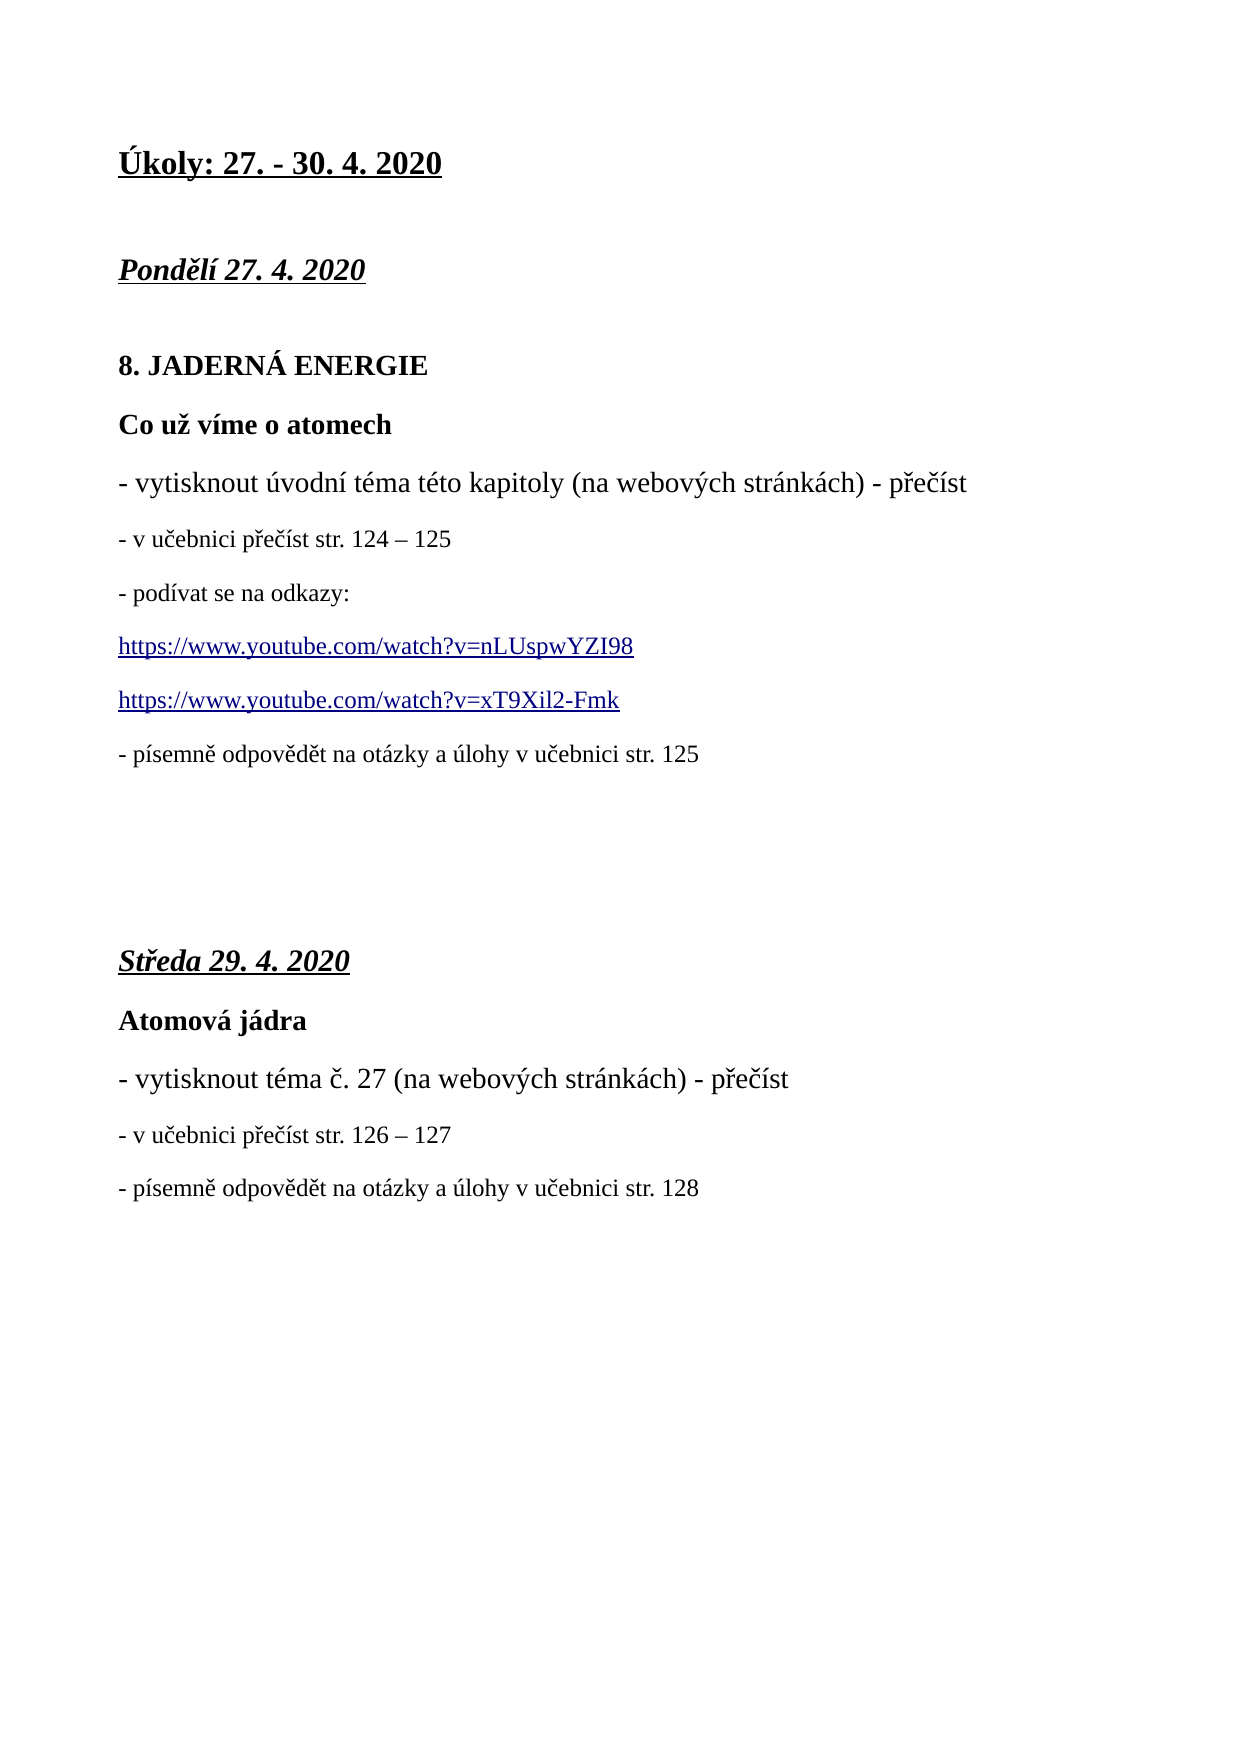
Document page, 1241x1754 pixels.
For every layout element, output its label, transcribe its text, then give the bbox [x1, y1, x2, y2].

subtitle - v učebnici přečíst str. 126 – 127 [118, 1120, 1122, 1148]
subtitle - podívat se na odkazy: [118, 578, 1122, 606]
subtitle Atomová jádra [118, 1003, 1122, 1036]
subtitle Úkoly: 27. - 30. 4. 2020 [118, 143, 1122, 181]
subtitle 8. JADERNÁ ENERGIE [118, 348, 1122, 382]
subtitle - vytisknout téma č. 27 (na webových stránkách) - přečíst [118, 1061, 1122, 1095]
subtitle - písemně odpovědět na otázky a úlohy v učebnici str. 125 [118, 739, 1122, 768]
subtitle Co už víme o atomech [118, 407, 1122, 440]
subtitle https://www.youtube.com/watch?v=xT9Xil2-Fmk [118, 685, 1122, 714]
text Středa 29. 4. 2020 [118, 942, 1122, 978]
subtitle https://www.youtube.com/watch?v=nLUspwYZI98 [118, 631, 1122, 660]
subtitle - vytisknout úvodní téma této kapitoly (na webových stránkách) - přečíst [118, 465, 1122, 499]
text Pondělí 27. 4. 2020 [118, 251, 1122, 287]
subtitle - v učebnici přečíst str. 124 – 125 [118, 524, 1122, 553]
subtitle - písemně odpovědět na otázky a úlohy v učebnici str. 128 [118, 1173, 1122, 1202]
